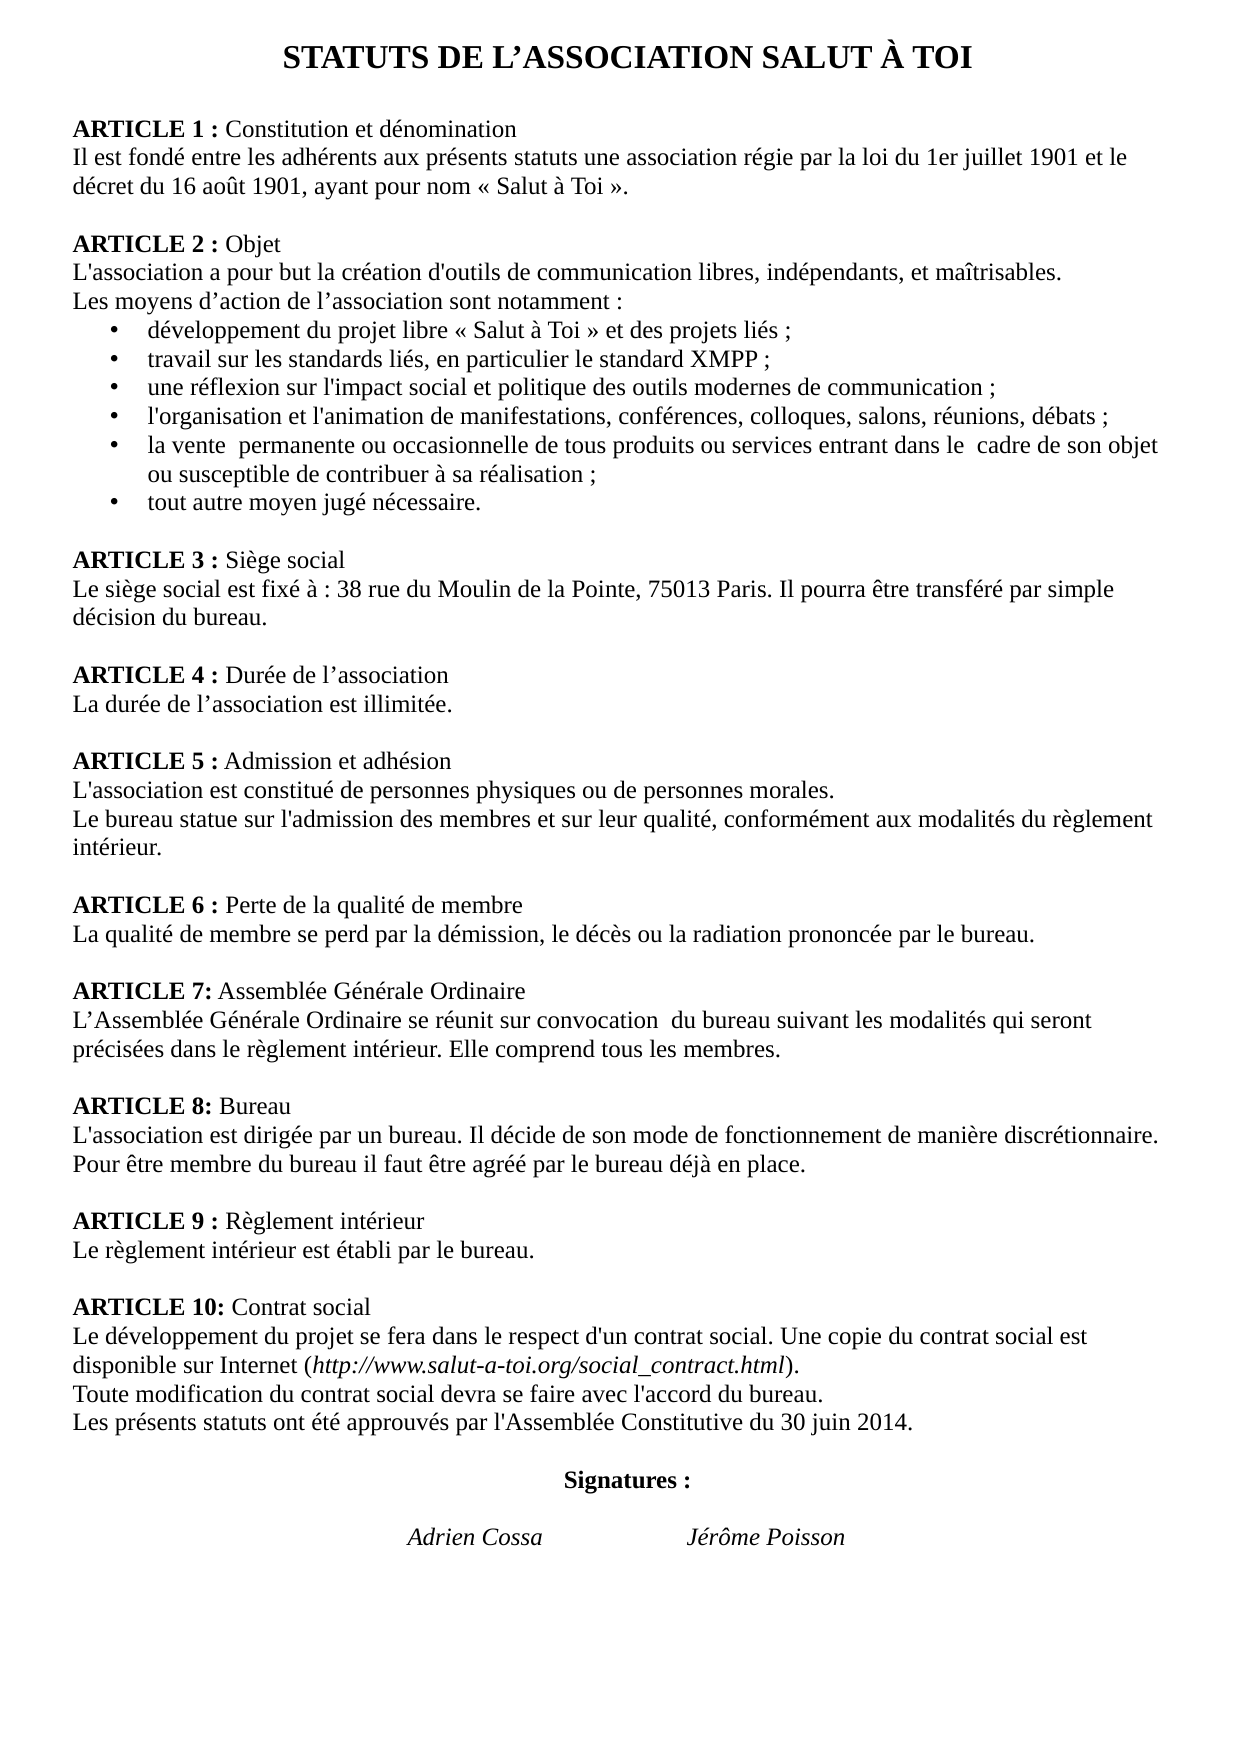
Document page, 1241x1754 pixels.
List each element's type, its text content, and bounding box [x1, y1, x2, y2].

text ARTICLE 5 : Admission et adhésion [72, 746, 1183, 775]
text Le règlement intérieur est établi par le bureau. [72, 1235, 1183, 1264]
text Toute modification du contrat social devra se faire avec l'accord du bureau. [72, 1379, 1183, 1407]
text L'association est constitué de personnes physiques ou de personnes morales. [72, 775, 1183, 804]
text Il est fondé entre les adhérents aux présents statuts une association régie par la loi du 1er juillet 1901 et le décret du 16 août 1901, ayant pour nom « Salut à Toi ». [72, 142, 1183, 200]
text L'association a pour but la création d'outils de communication libres, indépendants, et maîtrisables. [72, 257, 1183, 286]
list développement du projet libre « Salut à Toi » et des projets liés ; [110, 315, 1183, 344]
text ARTICLE 3 : Siège social [72, 545, 1183, 574]
text Le développement du projet se fera dans le respect d'un contrat social. Une copie du contrat social est disponible sur Internet (http://www.salut-a-toi.org/social_contract.html). [72, 1321, 1183, 1379]
text L’Assemblée Générale Ordinaire se réunit sur convocation du bureau suivant les modalités qui seront précisées dans le règlement intérieur. Elle comprend tous les membres. [72, 1005, 1183, 1062]
text ARTICLE 7: Assemblée Générale Ordinaire [72, 976, 1183, 1005]
text ARTICLE 8: Bureau [72, 1091, 1183, 1120]
text ARTICLE 9 : Règlement intérieur [72, 1206, 1183, 1235]
text ARTICLE 2 : Objet [72, 229, 1183, 257]
text La durée de l’association est illimitée. [72, 689, 1183, 717]
text ARTICLE 6 : Perte de la qualité de membre [72, 890, 1183, 919]
text ARTICLE 10: Contrat social [72, 1292, 1183, 1321]
text Adrien Cossa Jérôme Poisson [72, 1522, 1183, 1551]
text ARTICLE 4 : Durée de l’association [72, 660, 1183, 689]
text Le bureau statue sur l'admission des membres et sur leur qualité, conformément aux modalités du règlement intérieur. [72, 804, 1183, 861]
text Les présents statuts ont été approuvés par l'Assemblée Constitutive du 30 juin 2014. [72, 1407, 1183, 1436]
list tout autre moyen jugé nécessaire. [110, 487, 1183, 516]
text L'association est dirigée par un bureau. Il décide de son mode de fonctionnement de manière discrétionnaire. Pour être membre du bureau il faut être agréé par le bureau déjà en place. [72, 1120, 1183, 1177]
text ARTICLE 1 : Constitution et dénomination [72, 114, 1183, 142]
list travail sur les standards liés, en particulier le standard XMPP ; [110, 344, 1183, 372]
text STATUTS DE L’ASSOCIATION SALUT À TOI [72, 37, 1183, 75]
text Signatures : [72, 1465, 1183, 1494]
list une réflexion sur l'impact social et politique des outils modernes de communication ; [110, 372, 1183, 401]
text La qualité de membre se perd par la démission, le décès ou la radiation prononcée par le bureau. [72, 919, 1183, 947]
text Les moyens d’action de l’association sont notamment : [72, 286, 1183, 315]
list l'organisation et l'animation de manifestations, conférences, colloques, salons, réunions, débats ; [110, 401, 1183, 430]
list la vente permanente ou occasionnelle de tous produits ou services entrant dans le cadre de son objet ou susceptible de contribuer à sa réalisation ; [110, 430, 1183, 487]
text Le siège social est fixé à : 38 rue du Moulin de la Pointe, 75013 Paris. Il pourra être transféré par simple décision du bureau. [72, 574, 1183, 631]
